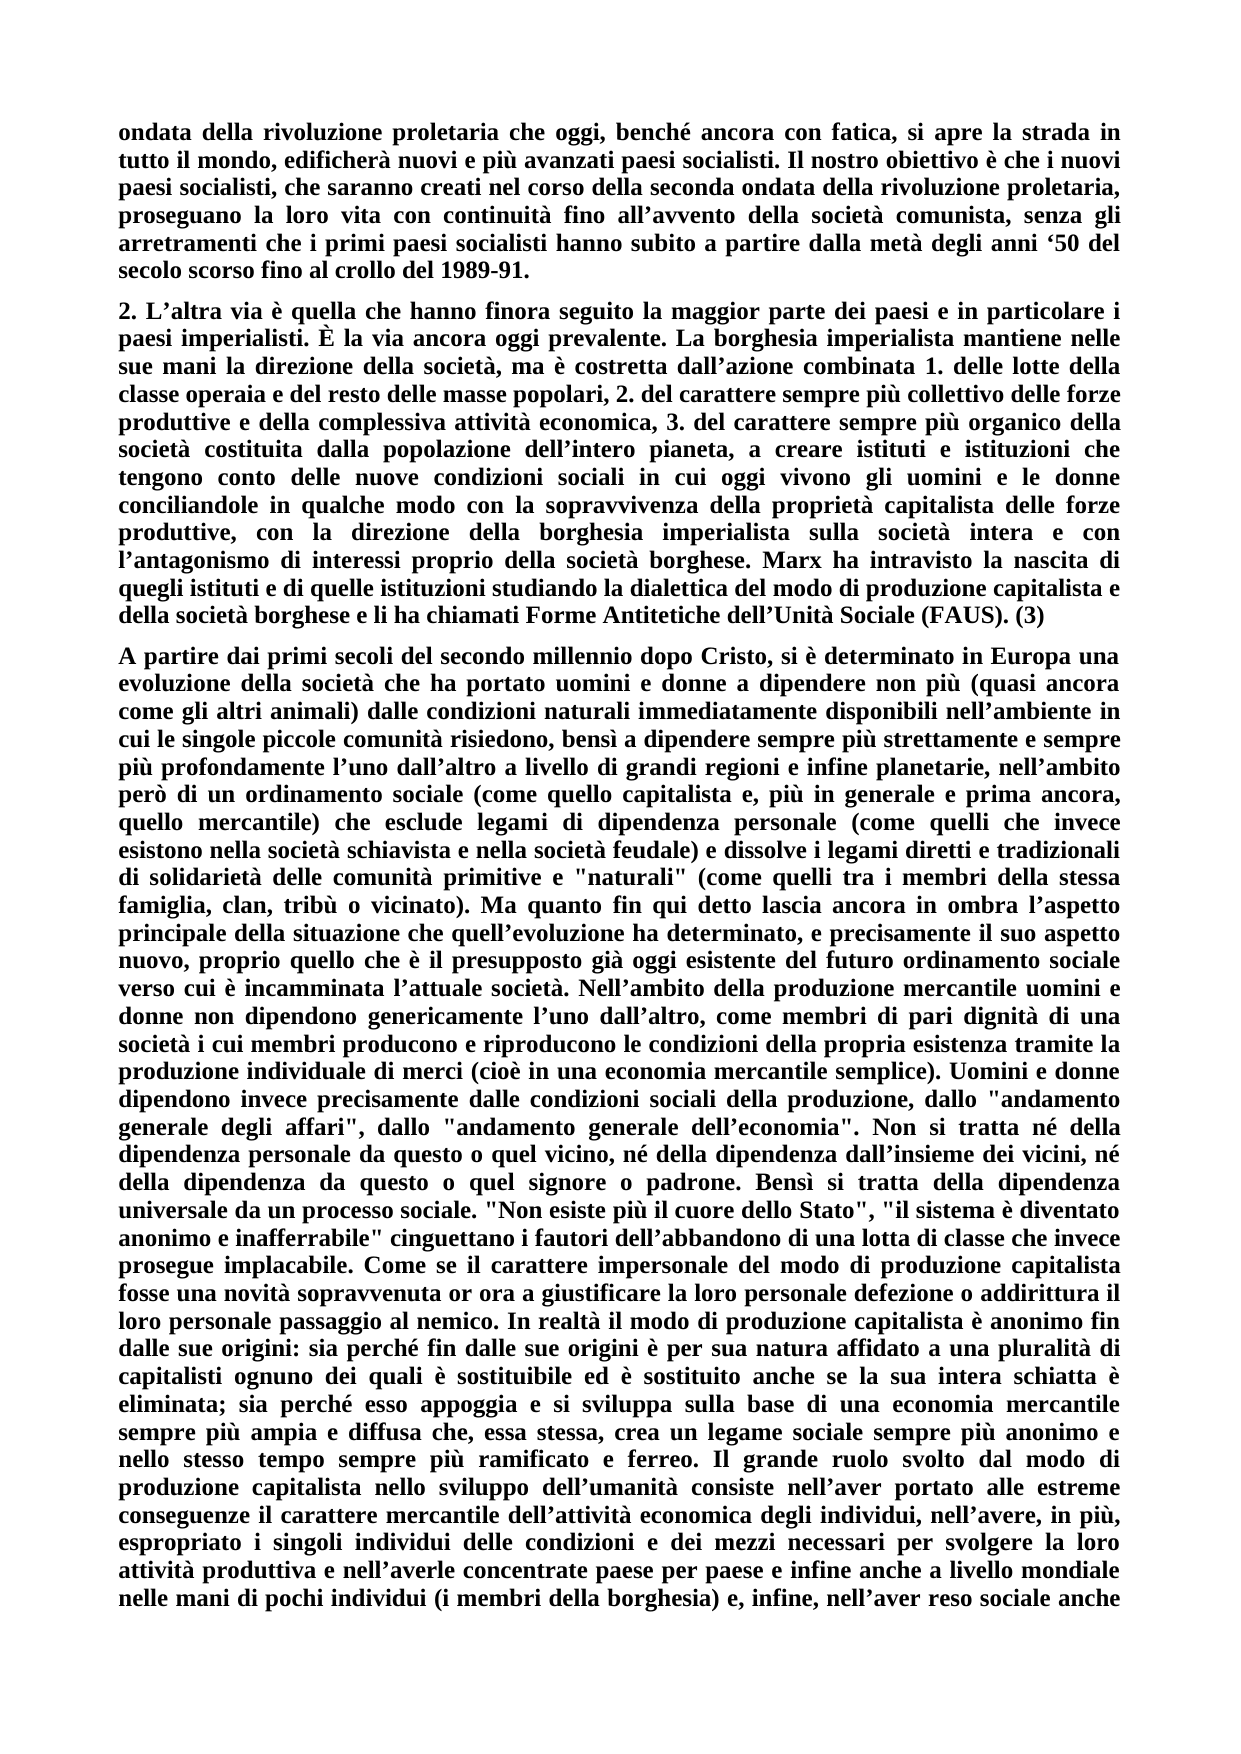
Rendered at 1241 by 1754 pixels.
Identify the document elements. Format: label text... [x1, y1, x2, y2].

text ondata della rivoluzione proletaria che oggi, benché ancora con fatica, si apre la strada in tutto il mondo, edificherà nuovi e più avanzati paesi socialisti. Il nostro obiettivo è che i nuovi paesi socialisti, che saranno creati nel corso della seconda ondata della rivoluzione proletaria, proseguano la loro vita con continuità fino all’avvento della società comunista, senza gli arretramenti che i primi paesi socialisti hanno subito a partire dalla metà degli anni ‘50 del secolo scorso fino al crollo del 1989-91. [118, 118, 1122, 284]
text 2. L’altra via è quella che hanno finora seguito la maggior parte dei paesi e in particolare i paesi imperialisti. È la via ancora oggi prevalente. La borghesia imperialista mantiene nelle sue mani la direzione della società, ma è costretta dall’azione combinata 1. delle lotte della classe operaia e del resto delle masse popolari, 2. del carattere sempre più collettivo delle forze produttive e della complessiva attività economica, 3. del carattere sempre più organico della società costituita dalla popolazione dell’intero pianeta, a creare istituti e istituzioni che tengono conto delle nuove condizioni sociali in cui oggi vivono gli uomini e le donne conciliandole in qualche modo con la sopravvivenza della proprietà capitalista delle forze produttive, con la direzione della borghesia imperialista sulla società intera e con l’antagonismo di interessi proprio della società borghese. Marx ha intravisto la nascita di quegli istituti e di quelle istituzioni studiando la dialettica del modo di produzione capitalista e della società borghese e li ha chiamati Forme Antitetiche dell’Unità Sociale (FAUS). (3) [118, 297, 1122, 629]
text A partire dai primi secoli del secondo millennio dopo Cristo, si è determinato in Europa una evoluzione della società che ha portato uomini e donne a dipendere non più (quasi ancora come gli altri animali) dalle condizioni naturali immediatamente disponibili nell’ambiente in cui le singole piccole comunità risiedono, bensì a dipendere sempre più strettamente e sempre più profondamente l’uno dall’altro a livello di grandi regioni e infine planetarie, nell’ambito però di un ordinamento sociale (come quello capitalista e, più in generale e prima ancora, quello mercantile) che esclude legami di dipendenza personale (come quelli che invece esistono nella società schiavista e nella società feudale) e dissolve i legami diretti e tradizionali di solidarietà delle comunità primitive e "naturali" (come quelli tra i membri della stessa famiglia, clan, tribù o vicinato). Ma quanto fin qui detto lascia ancora in ombra l’aspetto principale della situazione che quell’evoluzione ha determinato, e precisamente il suo aspetto nuovo, proprio quello che è il presupposto già oggi esistente del futuro ordinamento sociale verso cui è incamminata l’attuale società. Nell’ambito della produzione mercantile uomini e donne non dipendono genericamente l’uno dall’altro, come membri di pari dignità di una società i cui membri producono e riproducono le condizioni della propria esistenza tramite la produzione individuale di merci (cioè in una economia mercantile semplice). Uomini e donne dipendono invece precisamente dalle condizioni sociali della produzione, dallo "andamento generale degli affari", dallo "andamento generale dell’economia". Non si tratta né della dipendenza personale da questo o quel vicino, né della dipendenza dall’insieme dei vicini, né della dipendenza da questo o quel signore o padrone. Bensì si tratta della dipendenza universale da un processo sociale. "Non esiste più il cuore dello Stato", "il sistema è diventato anonimo e inafferrabile" cinguettano i fautori dell’abbandono di una lotta di classe che invece prosegue implacabile. Come se il carattere impersonale del modo di produzione capitalista fosse una novità sopravvenuta or ora a giustificare la loro personale defezione o addirittura il loro personale passaggio al nemico. In realtà il modo di produzione capitalista è anonimo fin dalle sue origini: sia perché fin dalle sue origini è per sua natura affidato a una pluralità di capitalisti ognuno dei quali è sostituibile ed è sostituito anche se la sua intera schiatta è eliminata; sia perché esso appoggia e si sviluppa sulla base di una economia mercantile sempre più ampia e diffusa che, essa stessa, crea un legame sociale sempre più anonimo e nello stesso tempo sempre più ramificato e ferreo. Il grande ruolo svolto dal modo di produzione capitalista nello sviluppo dell’umanità consiste nell’aver portato alle estreme conseguenze il carattere mercantile dell’attività economica degli individui, nell’avere, in più, espropriato i singoli individui delle condizioni e dei mezzi necessari per svolgere la loro attività produttiva e nell’averle concentrate paese per paese e infine anche a livello mondiale nelle mani di pochi individui (i membri della borghesia) e, infine, nell’aver reso sociale anche [118, 642, 1122, 1612]
